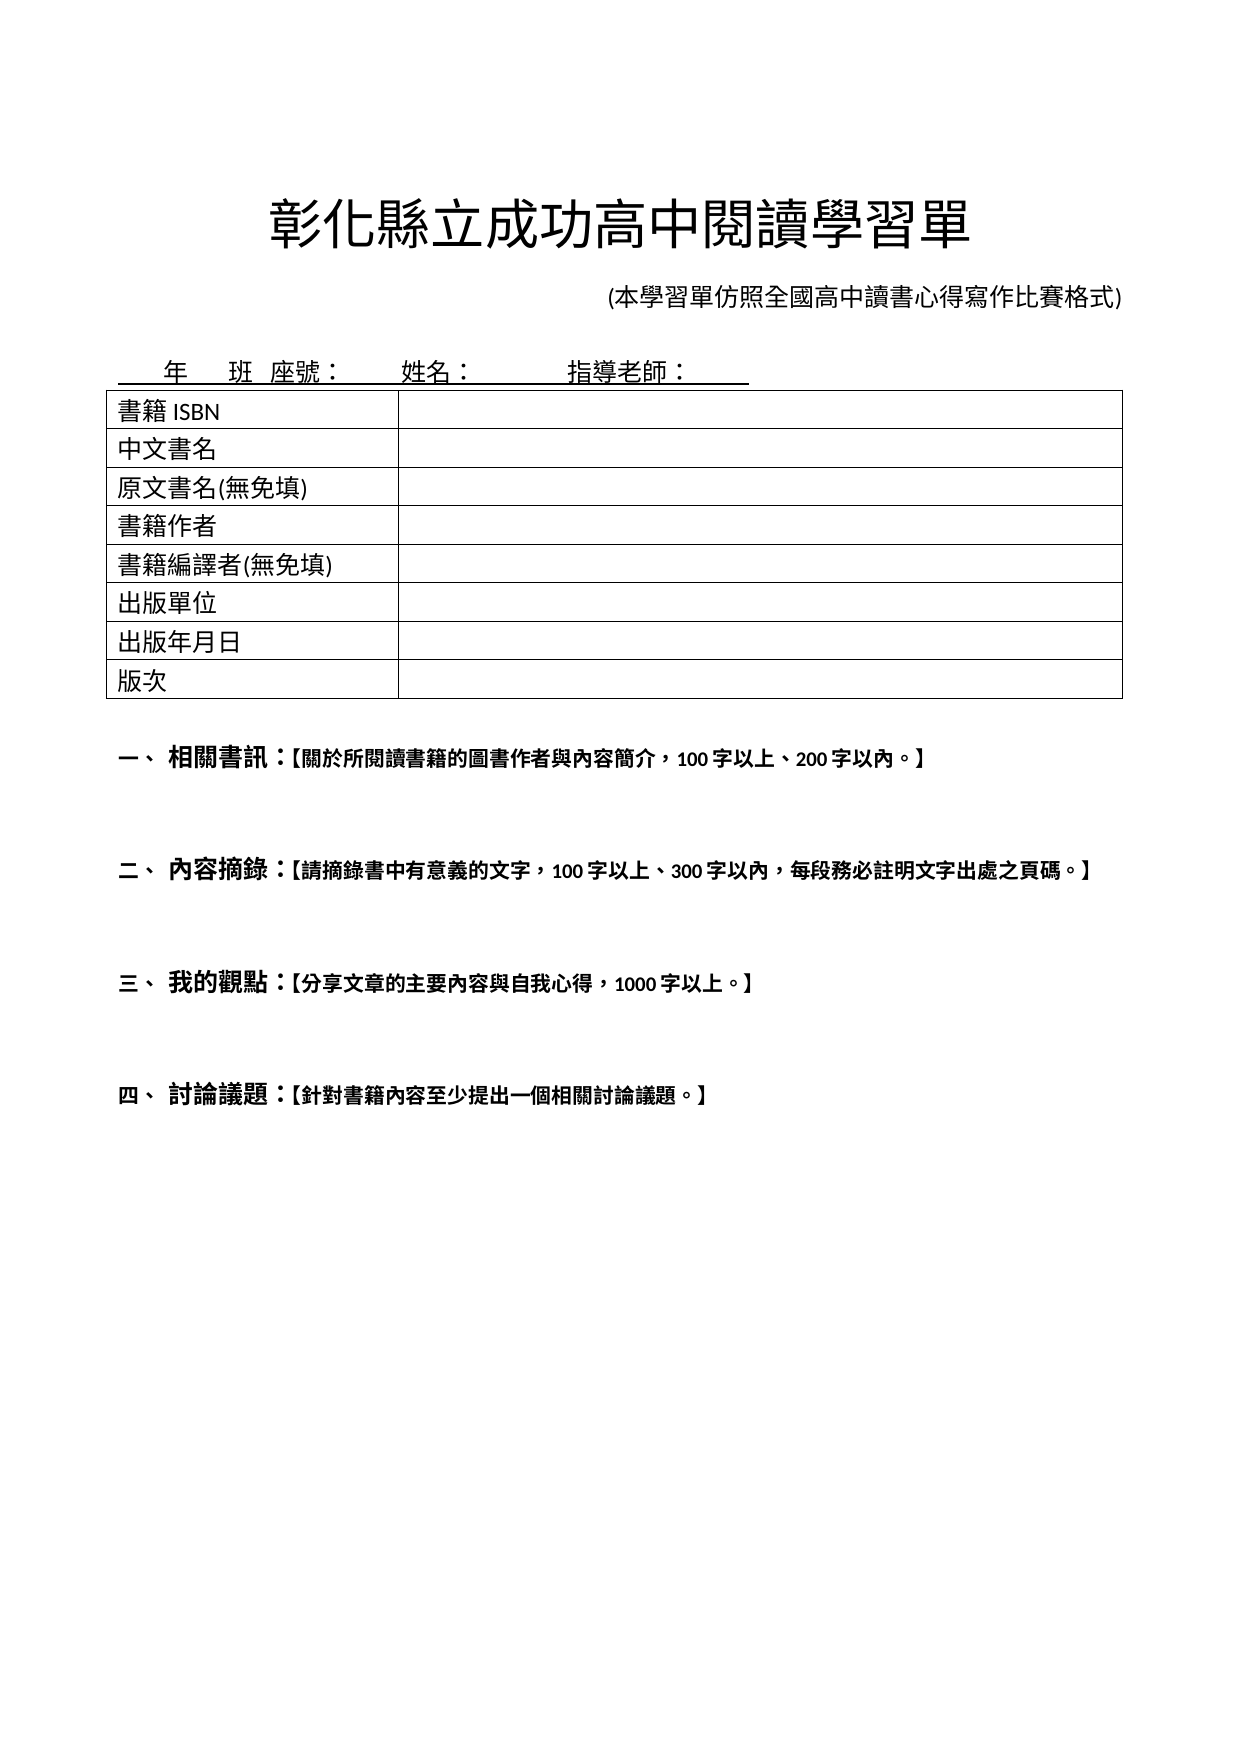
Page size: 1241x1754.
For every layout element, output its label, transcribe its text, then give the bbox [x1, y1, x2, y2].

table_cell 書籍作者 [107, 506, 398, 544]
list 內容摘錄：【請摘錄書中有意義的文字，100字以上、300字以內，每段務必註明文字出處之頁碼。】 [118, 849, 1122, 886]
table_cell [399, 468, 1122, 505]
table_cell 中文書名 [107, 429, 398, 467]
table_header 書籍ISBN [107, 391, 398, 428]
text 年 班 座號： 姓名： 指導老師： [118, 352, 1122, 389]
table_cell [399, 622, 1122, 659]
table_cell [399, 506, 1122, 544]
table_cell 書籍編譯者(無免填) [107, 545, 398, 582]
table_cell 出版單位 [107, 583, 398, 621]
table_cell 版次 [107, 660, 398, 698]
table_cell [399, 660, 1122, 698]
text 彰化縣立成功高中閱讀學習單 [118, 164, 1122, 277]
list 我的觀點：【分享文章的主要內容與自我心得，1000字以上。】 [118, 961, 1122, 999]
table_cell [399, 583, 1122, 621]
text (本學習單仿照全國高中讀書心得寫作比賽格式) [118, 277, 1122, 314]
table_cell 原文書名(無免填) [107, 468, 398, 505]
table_cell 出版年月日 [107, 622, 398, 659]
table_header [399, 391, 1122, 428]
list 討論議題：【針對書籍內容至少提出一個相關討論議題。】 [118, 1074, 1122, 1111]
table_cell [399, 429, 1122, 467]
list 相關書訊：【關於所閱讀書籍的圖書作者與內容簡介，100字以上、200字以內。】 [118, 736, 1122, 774]
table_cell [399, 545, 1122, 582]
